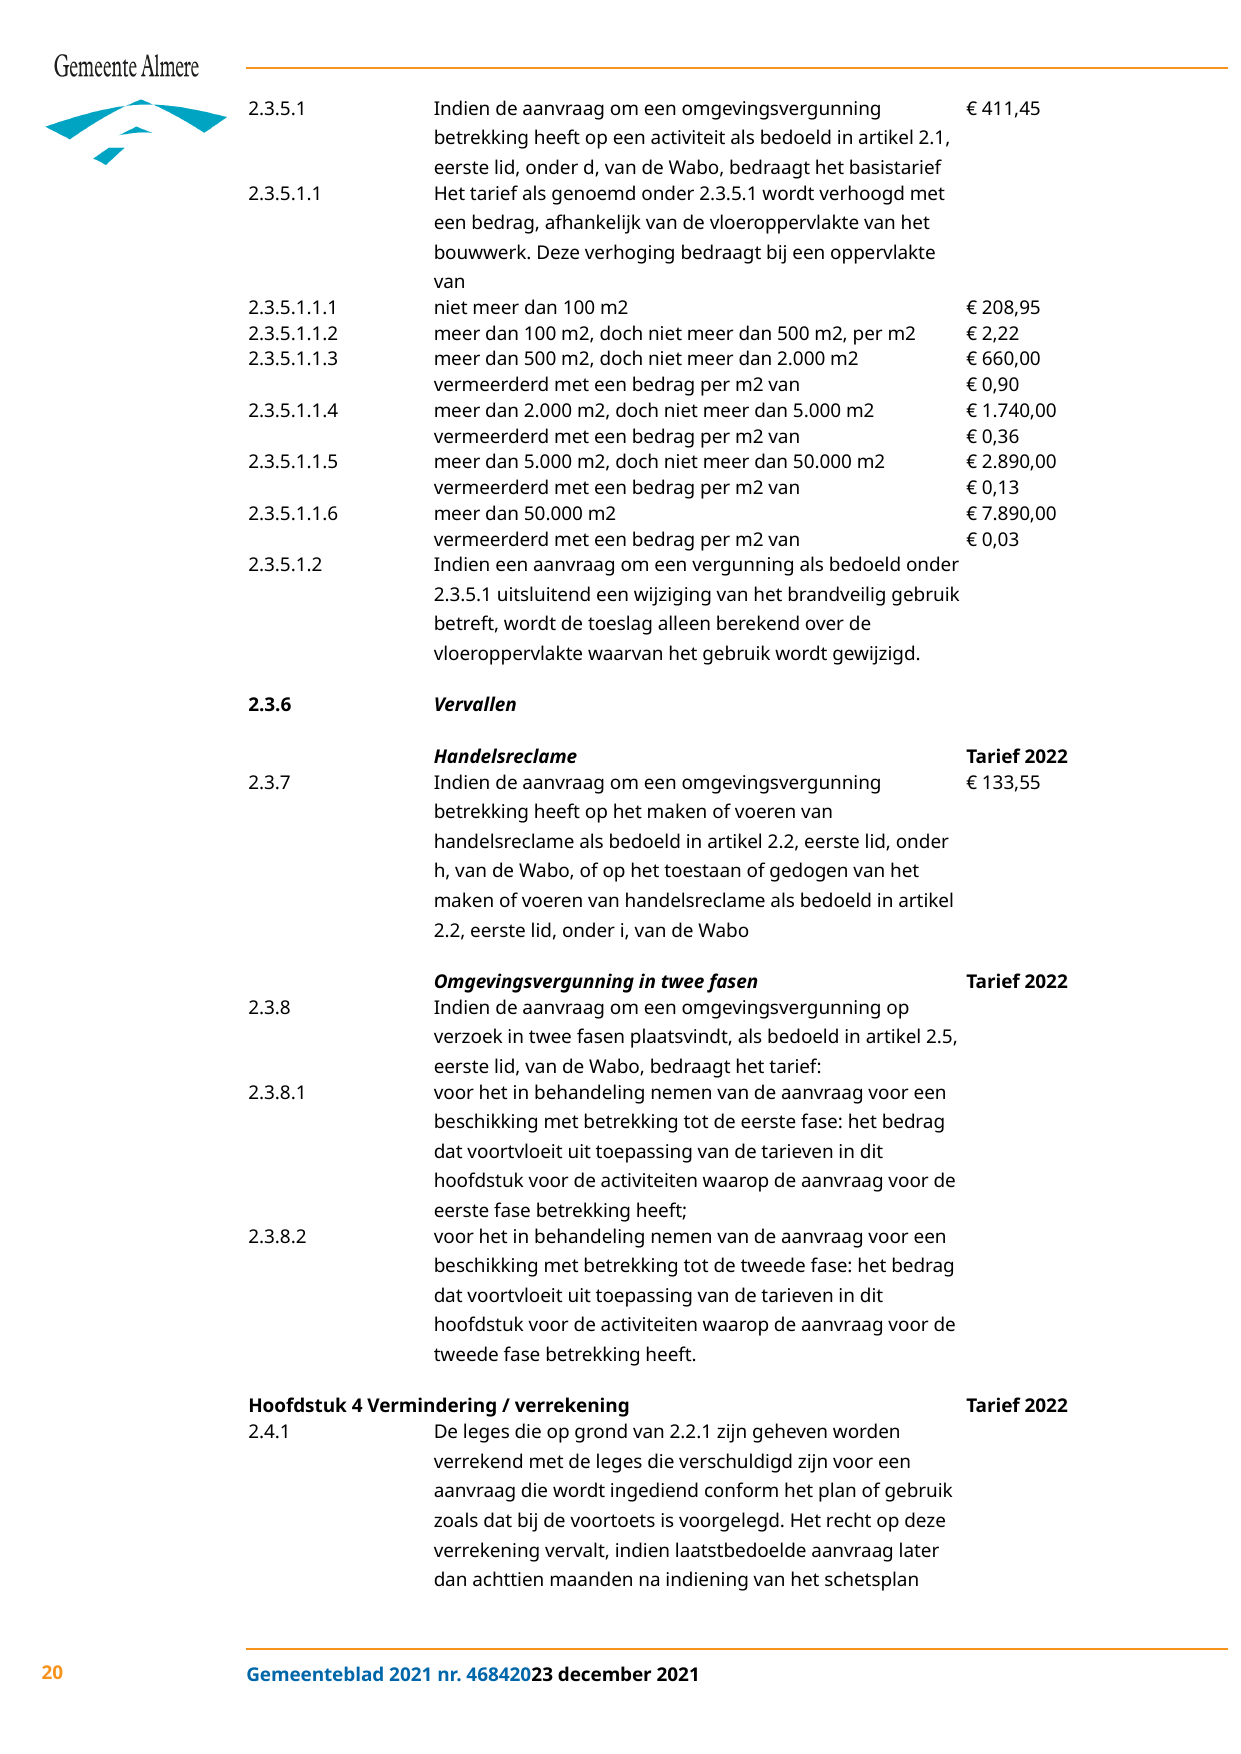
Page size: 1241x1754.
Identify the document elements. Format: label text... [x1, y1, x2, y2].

table_cell [248, 474, 433, 500]
table_cell voor het in behandeling nemen van de aanvraag voor een beschikking met betrekking tot de eerste fase: het bedrag dat voortvloeit uit toepassing van de tarieven in dit hoofdstuk voor de activiteiten waarop de aanvraag voor de eerste fase betrekking heeft; [434, 1079, 966, 1223]
table_cell Het tarief als genoemd onder 2.3.5.1 wordt verhoogd met een bedrag, afhankelijk van de vloeroppervlakte van het bouwwerk. Deze verhoging bedraagt bij een oppervlakte van [434, 180, 966, 294]
table_cell Tarief 2022 [966, 1393, 1152, 1418]
table_cell [248, 371, 433, 397]
table_cell € 0,90 [966, 371, 1152, 397]
table_cell [966, 943, 1152, 968]
table_cell 2.3.5.1.2 [248, 551, 433, 666]
table_cell 2.3.8.2 [248, 1223, 433, 1367]
table_cell meer dan 5.000 m2, doch niet meer dan 50.000 m2 [434, 449, 966, 474]
table_cell [966, 1367, 1152, 1393]
table_cell [966, 180, 1152, 294]
table_cell € 660,00 [966, 346, 1152, 371]
table_cell [966, 692, 1152, 717]
table_cell [966, 994, 1152, 1079]
table_cell € 133,55 [966, 769, 1152, 942]
table_cell vermeerderd met een bedrag per m2 van [434, 474, 966, 500]
table_cell Indien de aanvraag om een omgevingsvergunning op verzoek in twee fasen plaatsvindt, als bedoeld in artikel 2.5, eerste lid, van de Wabo, bedraagt het tarief: [434, 994, 966, 1079]
table_cell € 2,22 [966, 320, 1152, 346]
table_cell [248, 666, 433, 692]
table_cell Indien de aanvraag om een omgevingsvergunning betrekking heeft op het maken of voeren van handelsreclame als bedoeld in artikel 2.2, eerste lid, onder h, van de Wabo, of op het toestaan of gedogen van het maken of voeren van handelsreclame als bedoeld in artikel 2.2, eerste lid, onder i, van de Wabo [434, 769, 966, 942]
table_cell [248, 743, 433, 769]
table_cell [966, 1079, 1152, 1223]
table_cell meer dan 100 m2, doch niet meer dan 500 m2, per m2 [434, 320, 966, 346]
table_cell [966, 718, 1152, 743]
table_cell [434, 718, 966, 743]
table_cell [248, 423, 433, 448]
table_cell 2.3.5.1.1.2 [248, 320, 433, 346]
table_cell niet meer dan 100 m2 [434, 294, 966, 320]
table_cell Hoofdstuk 4 Vermindering / verrekening [248, 1393, 966, 1418]
table_cell [966, 1419, 1152, 1592]
table_cell 2.3.5.1 [248, 95, 433, 180]
table_cell 2.4.1 [248, 1419, 433, 1592]
table_cell [434, 666, 966, 692]
table_cell 2.3.5.1.1.6 [248, 500, 433, 526]
table_cell € 0,13 [966, 474, 1152, 500]
table_cell [248, 1367, 433, 1393]
table_cell vermeerderd met een bedrag per m2 van [434, 526, 966, 551]
table_cell [434, 1367, 966, 1393]
table_cell Tarief 2022 [966, 968, 1152, 994]
table_cell [434, 943, 966, 968]
table_cell [966, 551, 1152, 666]
table_cell [966, 666, 1152, 692]
table_cell [966, 1223, 1152, 1367]
table_cell € 411,45 [966, 95, 1152, 180]
table_cell 2.3.8.1 [248, 1079, 433, 1223]
picture [41, 47, 231, 172]
table_cell [248, 718, 433, 743]
table_cell Omgevingsvergunning in twee fasen [434, 968, 966, 994]
table_cell Tarief 2022 [966, 743, 1152, 769]
table_cell 2.3.5.1.1.3 [248, 346, 433, 371]
table_cell Indien een aanvraag om een vergunning als bedoeld onder 2.3.5.1 uitsluitend een wijziging van het brandveilig gebruik betreft, wordt de toeslag alleen berekend over de vloeroppervlakte waarvan het gebruik wordt gewijzigd. [434, 551, 966, 666]
table_cell € 208,95 [966, 294, 1152, 320]
table_cell € 7.890,00 [966, 500, 1152, 526]
table_cell Indien de aanvraag om een omgevingsvergunning betrekking heeft op een activiteit als bedoeld in artikel 2.1, eerste lid, onder d, van de Wabo, bedraagt het basistarief [434, 95, 966, 180]
table_cell 2.3.5.1.1.4 [248, 397, 433, 423]
table_cell meer dan 500 m2, doch niet meer dan 2.000 m2 [434, 346, 966, 371]
table_cell [248, 943, 433, 968]
table_cell 2.3.6 [248, 692, 433, 717]
table_cell voor het in behandeling nemen van de aanvraag voor een beschikking met betrekking tot de tweede fase: het bedrag dat voortvloeit uit toepassing van de tarieven in dit hoofdstuk voor de activiteiten waarop de aanvraag voor de tweede fase betrekking heeft. [434, 1223, 966, 1367]
table_cell € 2.890,00 [966, 449, 1152, 474]
table_cell € 1.740,00 [966, 397, 1152, 423]
table_cell 2.3.5.1.1.5 [248, 449, 433, 474]
table_cell € 0,36 [966, 423, 1152, 448]
table_cell 2.3.5.1.1.1 [248, 294, 433, 320]
table_cell [248, 968, 433, 994]
table_cell Handelsreclame [434, 743, 966, 769]
table_cell vermeerderd met een bedrag per m2 van [434, 371, 966, 397]
table_cell meer dan 2.000 m2, doch niet meer dan 5.000 m2 [434, 397, 966, 423]
table_cell 2.3.7 [248, 769, 433, 942]
table_cell De leges die op grond van 2.2.1 zijn geheven worden verrekend met de leges die verschuldigd zijn voor een aanvraag die wordt ingediend conform het plan of gebruik zoals dat bij de voortoets is voorgelegd. Het recht op deze verrekening vervalt, indien laatstbedoelde aanvraag later dan achttien maanden na indiening van het schetsplan [434, 1419, 966, 1592]
table_cell 2.3.5.1.1 [248, 180, 433, 294]
table_cell Vervallen [434, 692, 966, 717]
table_cell vermeerderd met een bedrag per m2 van [434, 423, 966, 448]
table_cell 2.3.8 [248, 994, 433, 1079]
table_cell meer dan 50.000 m2 [434, 500, 966, 526]
table_cell € 0,03 [966, 526, 1152, 551]
table_cell [248, 526, 433, 551]
